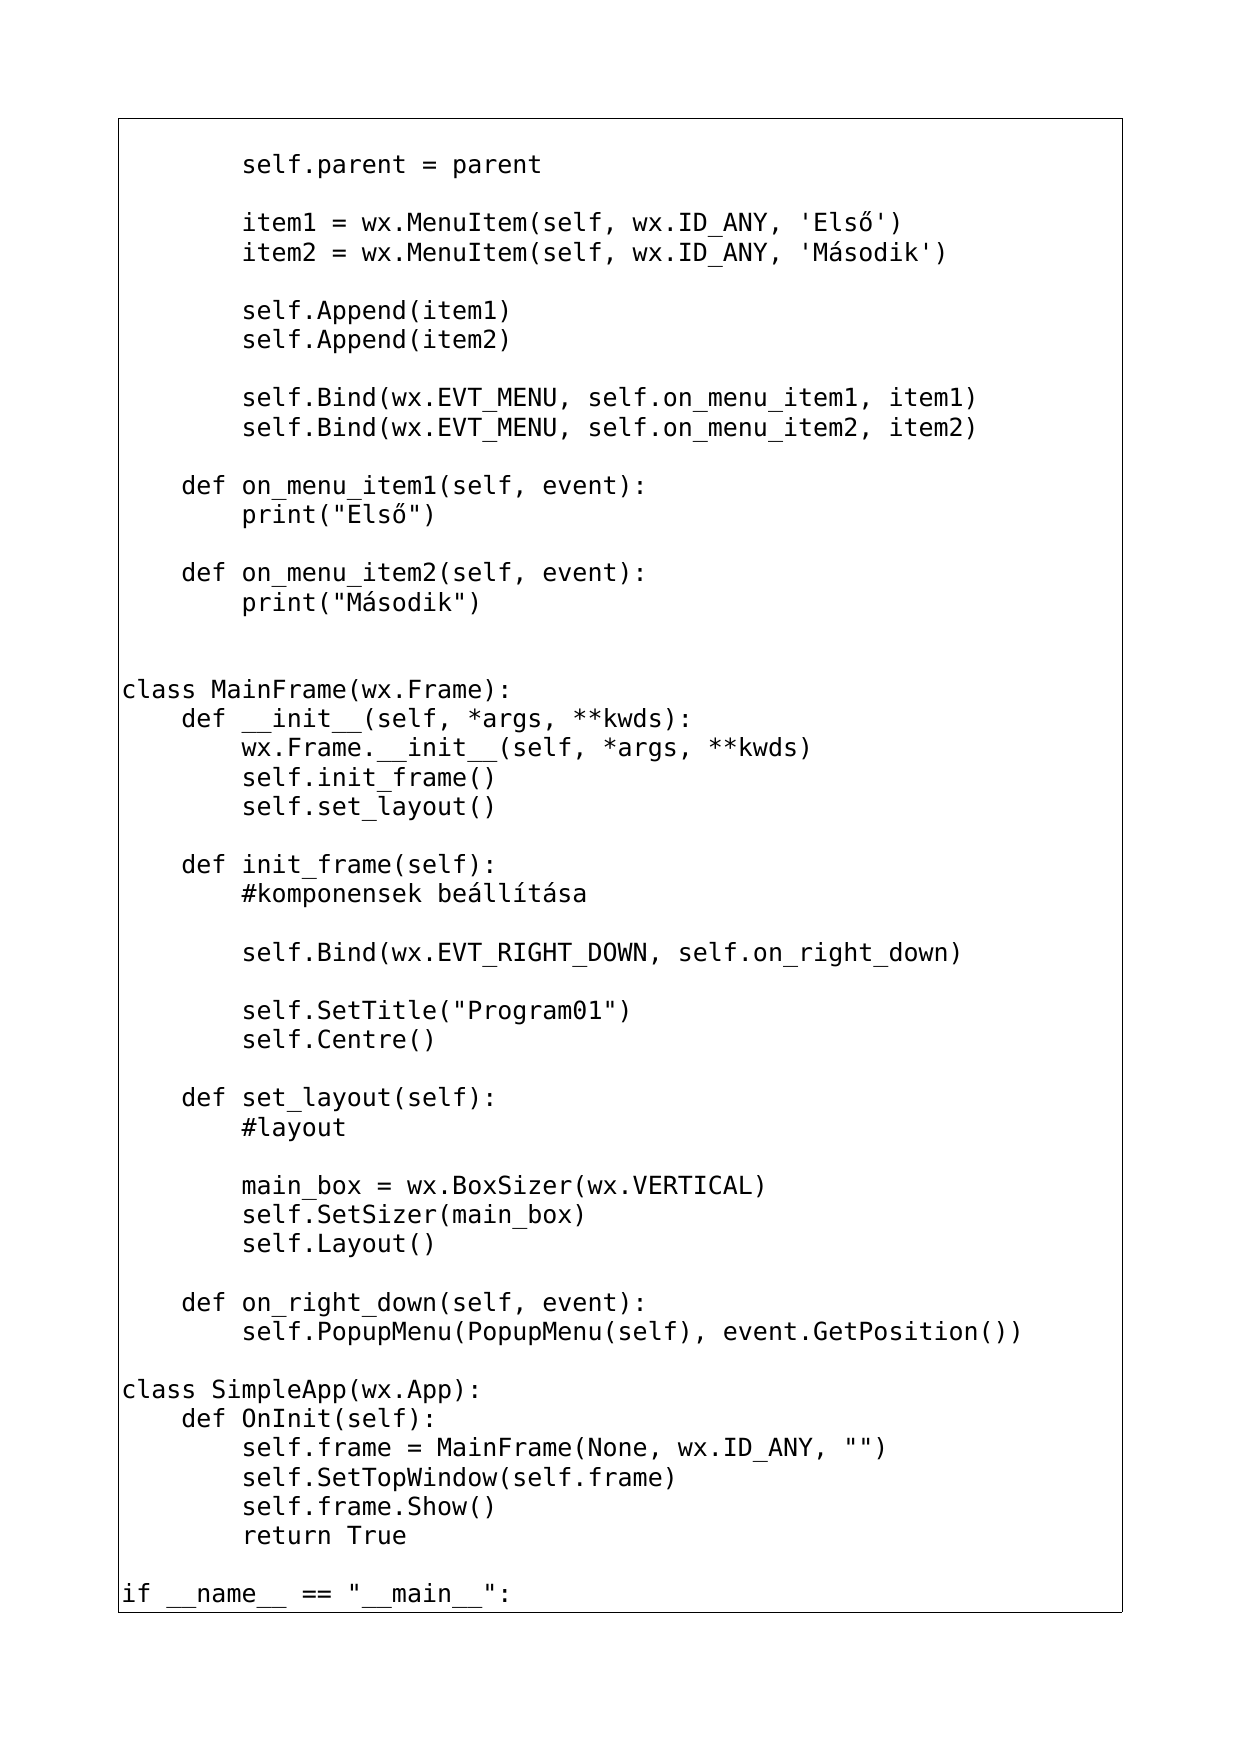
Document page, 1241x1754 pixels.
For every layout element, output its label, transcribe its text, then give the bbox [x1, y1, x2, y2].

table_header self.parent = parent item1 = wx.MenuItem(self, wx.ID_ANY, 'Első') item2 = wx.MenuItem(self, wx.ID_ANY, 'Második') self.Append(item1) self.Append(item2) self.Bind(wx.EVT_MENU, self.on_menu_item1, item1) self.Bind(wx.EVT_MENU, self.on_menu_item2, item2) def on_menu_item1(self, event): print("Első") def on_menu_item2(self, event): print("Második") class MainFrame(wx.Frame): def __init__(self, *args, **kwds): wx.Frame.__init__(self, *args, **kwds) self.init_frame() self.set_layout() def init_frame(self): #komponensek beállítása self.Bind(wx.EVT_RIGHT_DOWN, self.on_right_down) self.SetTitle("Program01") self.Centre() def set_layout(self): #layout main_box = wx.BoxSizer(wx.VERTICAL) self.SetSizer(main_box) self.Layout() def on_right_down(self, event): self.PopupMenu(PopupMenu(self), event.GetPosition()) class SimpleApp(wx.App): def OnInit(self): self.frame = MainFrame(None, wx.ID_ANY, "") self.SetTopWindow(self.frame) self.frame.Show() return True if __name__ == "__main__": [119, 119, 1122, 1612]
